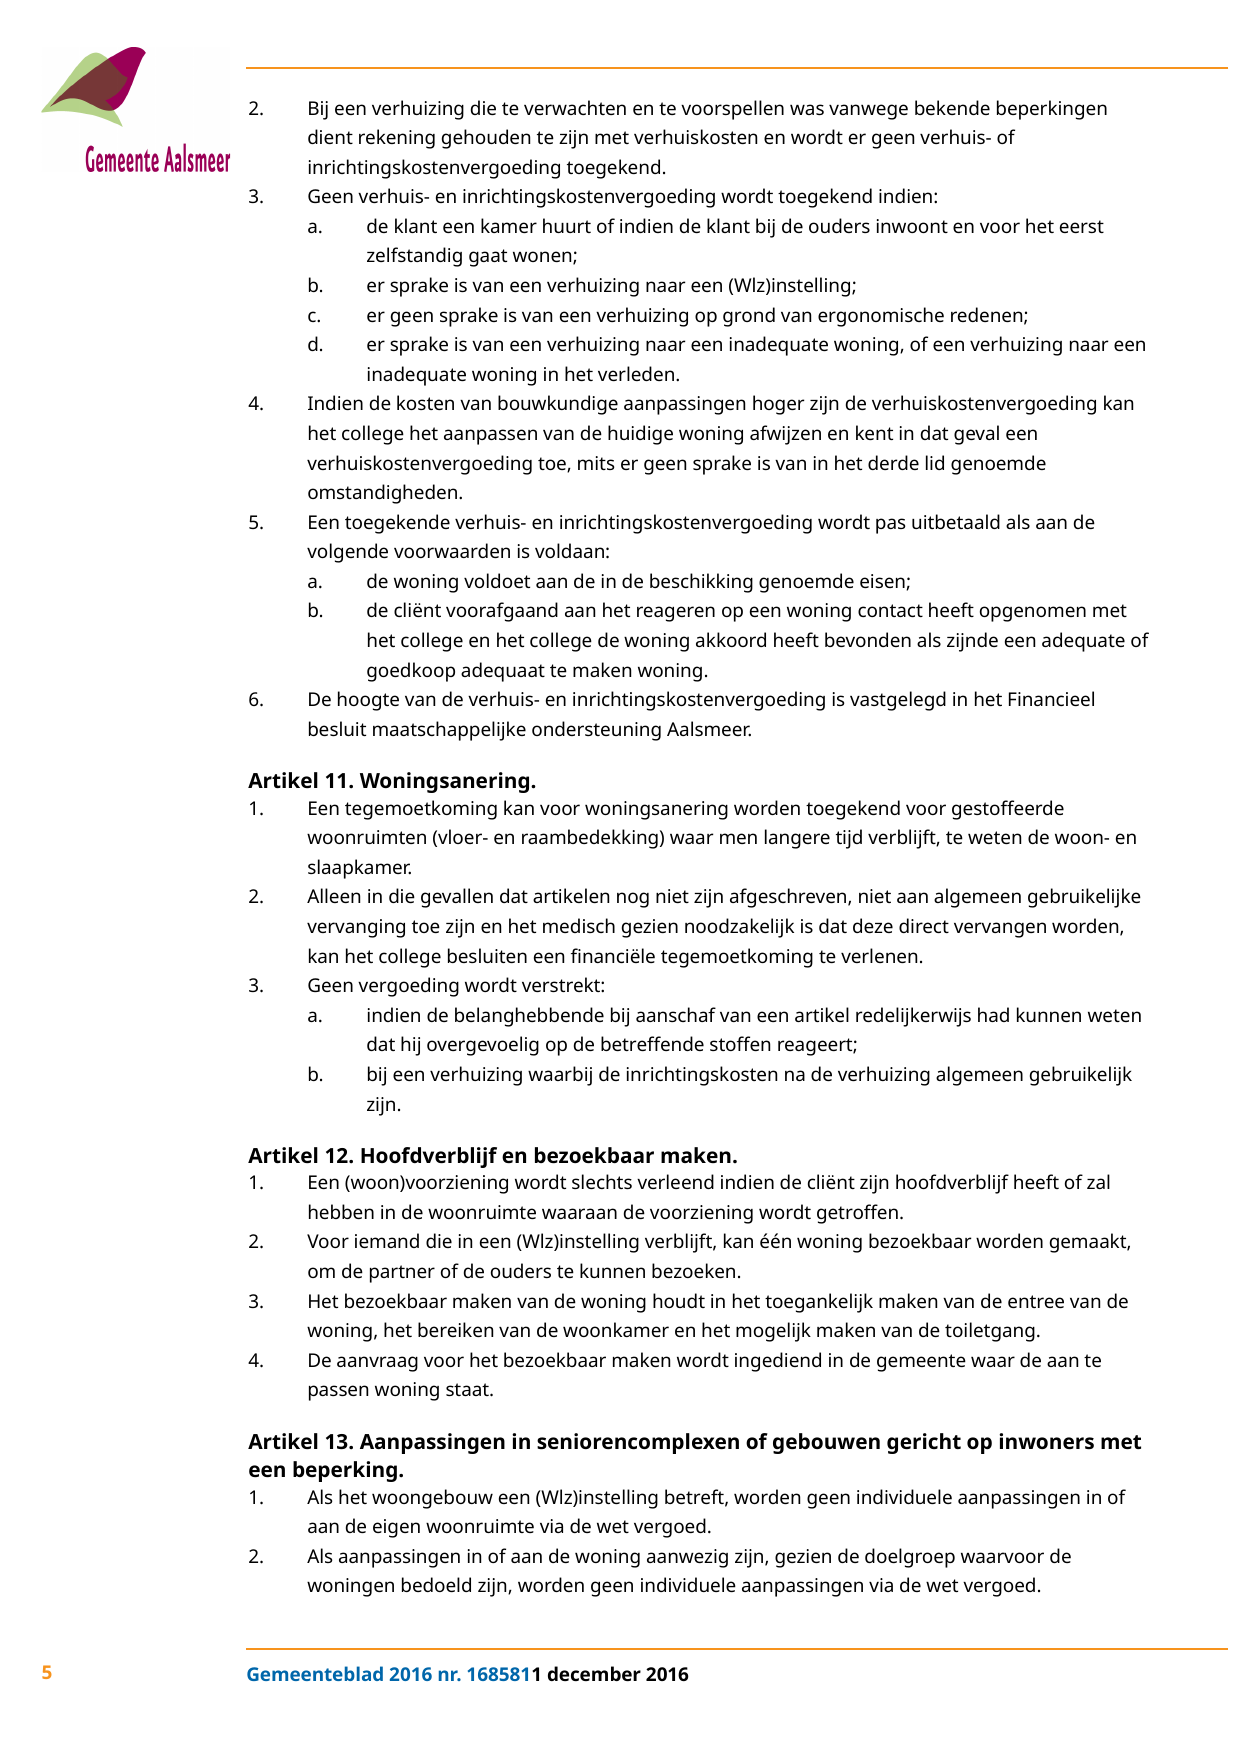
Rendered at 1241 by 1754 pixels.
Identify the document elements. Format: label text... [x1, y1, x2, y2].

list Als aanpassingen in of aan de woning aanwezig zijn, gezien de doelgroep waarvoor de woningen bedoeld zijn, worden geen individuele aanpassingen via de wet vergoed. [248, 1543, 1152, 1598]
list Een toegekende verhuis- en inrichtingskostenvergoeding wordt pas uitbetaald als aan de volgende voorwaarden is voldaan: [248, 509, 1152, 564]
list Geen verhuis- en inrichtingskostenvergoeding wordt toegekend indien: [248, 183, 1152, 209]
list Alleen in die gevallen dat artikelen nog niet zijn afgeschreven, niet aan algemeen gebruikelijke vervanging toe zijn en het medisch gezien noodzakelijk is dat deze direct vervangen worden, kan het college besluiten een financiële tegemoetkoming te verlenen. [248, 884, 1152, 968]
text Artikel 12. Hoofdverblijf en bezoekbaar maken. [248, 1141, 1152, 1169]
list indien de belanghebbende bij aanschaf van een artikel redelijkerwijs had kunnen weten dat hij overgevoelig op de betreffende stoffen reageert; [307, 1002, 1152, 1057]
list Bij een verhuizing die te verwachten en te voorspellen was vanwege bekende beperkingen dient rekening gehouden te zijn met verhuiskosten en wordt er geen verhuis- of inrichtingskostenvergoeding toegekend. [248, 95, 1152, 180]
list de klant een kamer huurt of indien de klant bij de ouders inwoont en voor het eerst zelfstandig gaat wonen; [307, 213, 1152, 268]
list De hoogte van de verhuis- en inrichtingskostenvergoeding is vastgelegd in het Financieel besluit maatschappelijke ondersteuning Aalsmeer. [248, 686, 1152, 742]
list Het bezoekbaar maken van de woning houdt in het toegankelijk maken van de entree van de woning, het bereiken van de woonkamer en het mogelijk maken van de toiletgang. [248, 1288, 1152, 1343]
list de woning voldoet aan de in de beschikking genoemde eisen; [307, 568, 1152, 594]
list bij een verhuizing waarbij de inrichtingskosten na de verhuizing algemeen gebruikelijk zijn. [307, 1061, 1152, 1116]
text Artikel 11. Woningsanering. [248, 766, 1152, 795]
list Geen vergoeding wordt verstrekt: [248, 972, 1152, 998]
list er geen sprake is van een verhuizing op grond van ergonomische redenen; [307, 302, 1152, 328]
list de cliënt voorafgaand aan het reageren op een woning contact heeft opgenomen met het college en het college de woning akkoord heeft bevonden als zijnde een adequate of goedkoop adequaat te maken woning. [307, 598, 1152, 683]
list er sprake is van een verhuizing naar een (Wlz)instelling; [307, 272, 1152, 298]
list Voor iemand die in een (Wlz)instelling verblijft, kan één woning bezoekbaar worden gemaakt, om de partner of de ouders te kunnen bezoeken. [248, 1229, 1152, 1284]
list er sprake is van een verhuizing naar een inadequate woning, of een verhuizing naar een inadequate woning in het verleden. [307, 331, 1152, 387]
text Artikel 13. Aanpassingen in seniorencomplexen of gebouwen gericht op inwoners met een beperking. [248, 1427, 1152, 1484]
list Als het woongebouw een (Wlz)instelling betreft, worden geen individuele aanpassingen in of aan de eigen woonruimte via de wet vergoed. [248, 1484, 1152, 1539]
list Een tegemoetkoming kan voor woningsanering worden toegekend voor gestoffeerde woonruimten (vloer- en raambedekking) waar men langere tijd verblijft, te weten de woon- en slaapkamer. [248, 795, 1152, 880]
list Indien de kosten van bouwkundige aanpassingen hoger zijn de verhuiskostenvergoeding kan het college het aanpassen van de huidige woning afwijzen en kent in dat geval een verhuiskostenvergoeding toe, mits er geen sprake is van in het derde lid genoemde omstandigheden. [248, 391, 1152, 505]
list Een (woon)voorziening wordt slechts verleend indien de cliënt zijn hoofdverblijf heeft of zal hebben in de woonruimte waaraan de voorziening wordt getroffen. [248, 1169, 1152, 1225]
picture [41, 47, 231, 172]
list De aanvraag voor het bezoekbaar maken wordt ingediend in de gemeente waar de aan te passen woning staat. [248, 1347, 1152, 1402]
